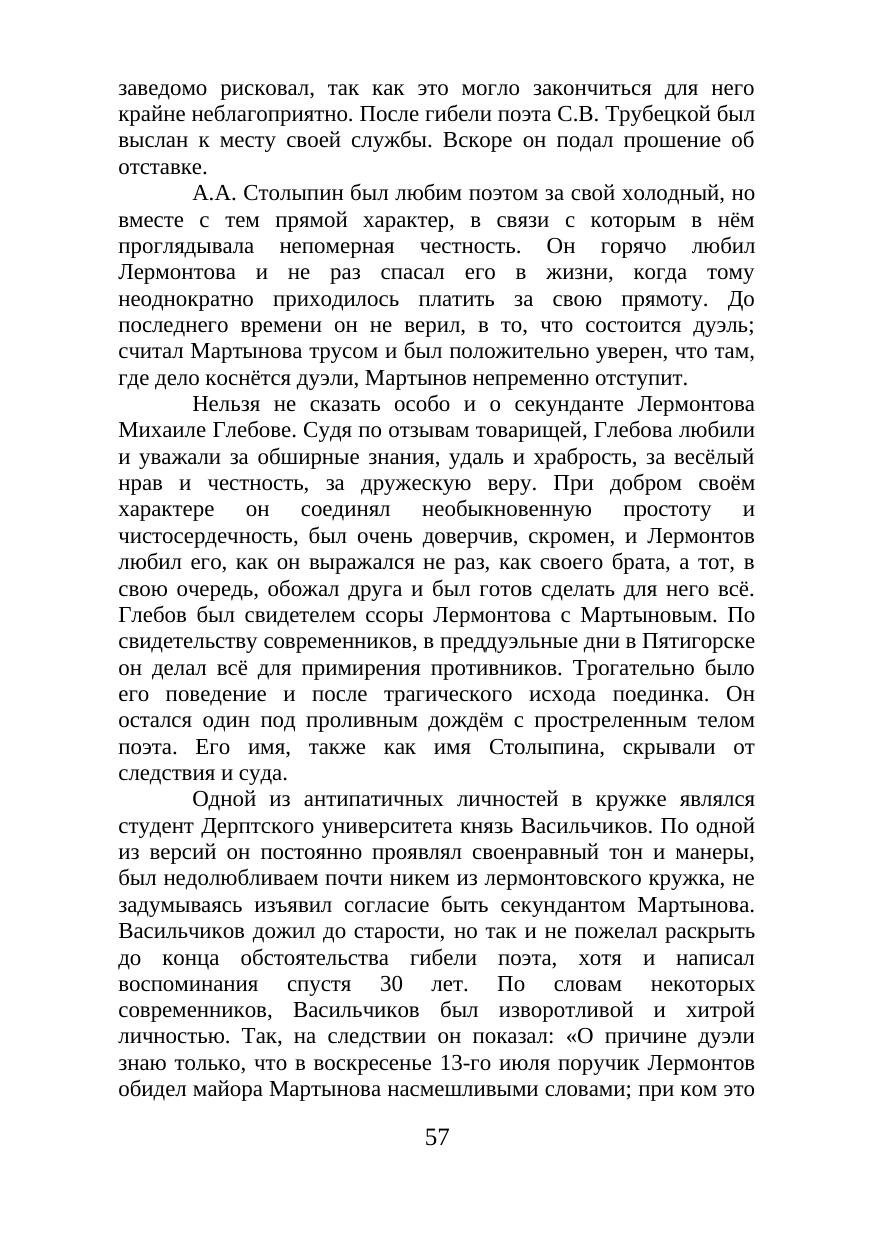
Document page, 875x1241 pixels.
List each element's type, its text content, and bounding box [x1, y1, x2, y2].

text Одной из антипатичных личностей в кружке являлся студент Дерптского университета князь Васильчиков. По одной из версий он постоянно проявлял своенравный тон и манеры, был недолюбливаем почти никем из лермонтовского кружка, не задумываясь изъявил согласие быть секундантом Мартынова. Васильчиков дожил до старости, но так и не пожелал раскрыть до конца обстоятельства гибели поэта, хотя и написал воспоминания спустя 30 лет. По словам некоторых современников, Васильчиков был изворотливой и хитрой личностью. Так, на следствии он показал: «О причине дуэли знаю только, что в воскресенье 13-го июля поручик Лермонтов обидел майора Мартынова насмешливыми словами; при ком это [118, 785, 756, 1102]
text А.А. Столыпин был любим поэтом за свой холодный, но вместе с тем прямой характер, в связи с которым в нём проглядывала непомерная честность. Он горячо любил Лермонтова и не раз спасал его в жизни, когда тому неоднократно приходилось платить за свою прямоту. До последнего времени он не верил, в то, что состоится дуэль; считал Мартынова трусом и был положительно уверен, что там, где дело коснётся дуэли, Мартынов непременно отступит. [118, 179, 756, 390]
text заведомо рисковал, так как это могло закончиться для него крайне неблагоприятно. После гибели поэта С.В. Трубецкой был выслан к месту своей службы. Вскоре он подал прошение об отставке. [118, 74, 756, 179]
text Нельзя не сказать особо и о секунданте Лермонтова Михаиле Глебове. Судя по отзывам товарищей, Глебова любили и уважали за обширные знания, удаль и храбрость, за весёлый нрав и честность, за дружескую веру. При добром своём характере он соединял необыкновенную простоту и чистосердечность, был очень доверчив, скромен, и Лермонтов любил его, как он выражался не раз, как своего брата, а тот, в свою очередь, обожал друга и был готов сделать для него всё. Глебов был свидетелем ссоры Лермонтова с Мартыновым. По свидетельству современников, в преддуэльные дни в Пятигорске он делал всё для примирения противников. Трогательно было его поведение и после трагического исхода поединка. Он остался один под проливным дождём с простреленным телом поэта. Его имя, также как имя Столыпина, скрывали от следствия и суда. [118, 390, 756, 785]
